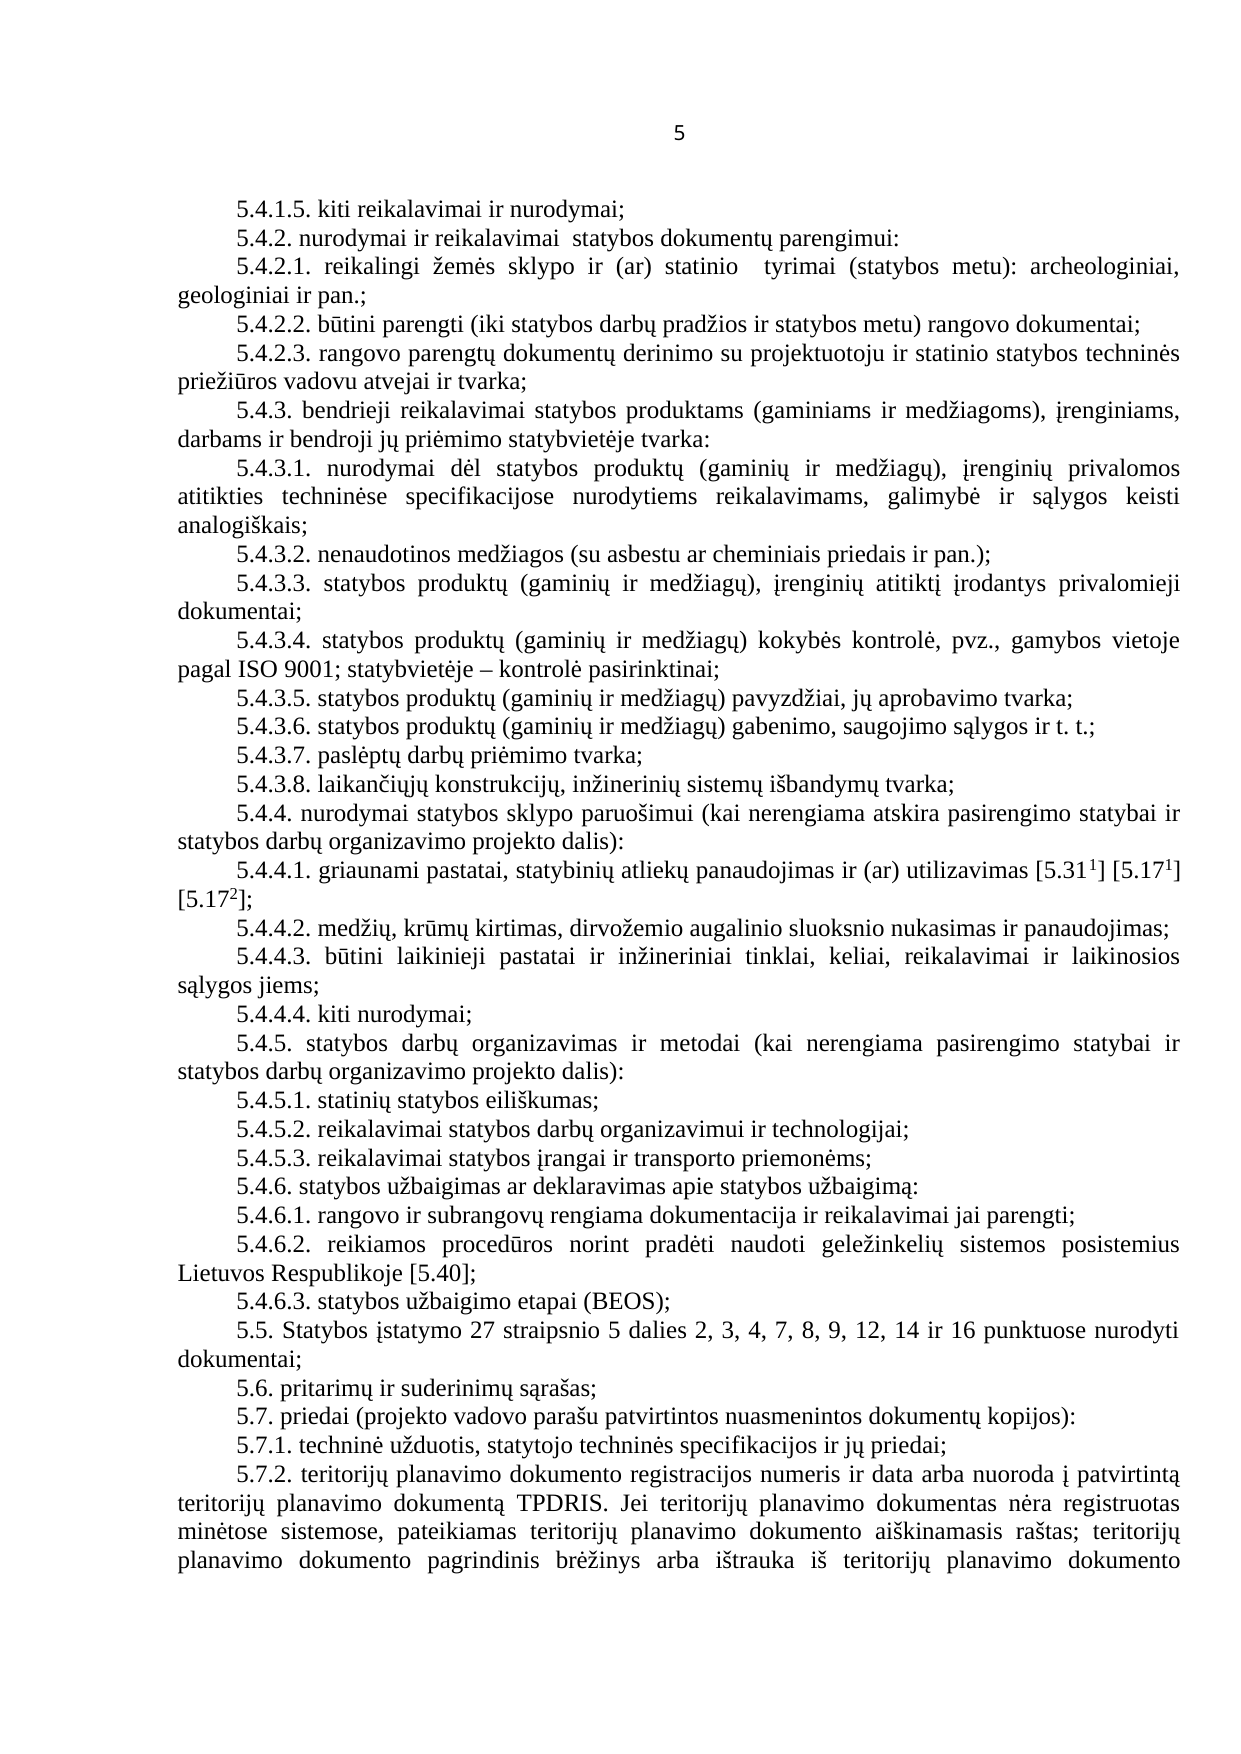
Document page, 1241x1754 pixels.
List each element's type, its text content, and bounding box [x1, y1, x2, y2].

text 5.4.4.1. griaunami pastatai, statybinių atliekų panaudojimas ir (ar) utilizavimas [5.311] [5.171] [5.172]; [177, 855, 1181, 913]
text 5.4.2. nurodymai ir reikalavimai statybos dokumentų parengimui: [177, 223, 1181, 251]
text 5.4.3.3. statybos produktų (gaminių ir medžiagų), įrenginių atitiktį įrodantys privalomieji dokumentai; [177, 568, 1181, 625]
text 5.7.1. techninė užduotis, statytojo techninės specifikacijos ir jų priedai; [177, 1430, 1181, 1459]
text 5.4.3. bendrieji reikalavimai statybos produktams (gaminiams ir medžiagoms), įrenginiams, darbams ir bendroji jų priėmimo statybvietėje tvarka: [177, 395, 1181, 453]
text 5.4.6.2. reikiamos procedūros norint pradėti naudoti geležinkelių sistemos posistemius Lietuvos Respublikoje [5.40]; [177, 1229, 1181, 1286]
text 5.4.5.3. reikalavimai statybos įrangai ir transporto priemonėms; [177, 1143, 1181, 1171]
text 5.4.1.5. kiti reikalavimai ir nurodymai; [177, 194, 1181, 223]
text 5.4.4.4. kiti nurodymai; [177, 999, 1181, 1028]
text 5.4.2.1. reikalingi žemės sklypo ir (ar) statinio tyrimai (statybos metu): archeologiniai, geologiniai ir pan.; [177, 251, 1181, 309]
text 5.4.5.2. reikalavimai statybos darbų organizavimui ir technologijai; [177, 1114, 1181, 1143]
text 5.4.3.2. nenaudotinos medžiagos (su asbestu ar cheminiais priedais ir pan.); [177, 539, 1181, 568]
text 5.6. pritarimų ir suderinimų sąrašas; [177, 1373, 1181, 1401]
text 5.4.6.1. rangovo ir subrangovų rengiama dokumentacija ir reikalavimai jai parengti; [177, 1200, 1181, 1229]
text 5.4.3.5. statybos produktų (gaminių ir medžiagų) pavyzdžiai, jų aprobavimo tvarka; [177, 683, 1181, 711]
text 5.4.3.7. paslėptų darbų priėmimo tvarka; [177, 740, 1181, 769]
text 5.4.2.2. būtini parengti (iki statybos darbų pradžios ir statybos metu) rangovo dokumentai; [177, 309, 1181, 338]
text 5.4.2.3. rangovo parengtų dokumentų derinimo su projektuotoju ir statinio statybos techninės priežiūros vadovu atvejai ir tvarka; [177, 338, 1181, 395]
text 5.4.3.8. laikančiųjų konstrukcijų, inžinerinių sistemų išbandymų tvarka; [177, 769, 1181, 798]
text 5.4.6. statybos užbaigimas ar deklaravimas apie statybos užbaigimą: [177, 1171, 1181, 1200]
text 5.4.4. nurodymai statybos sklypo paruošimui (kai nerengiama atskira pasirengimo statybai ir statybos darbų organizavimo projekto dalis): [177, 798, 1181, 855]
text 5.4.5.1. statinių statybos eiliškumas; [177, 1085, 1181, 1114]
text 5.4.3.6. statybos produktų (gaminių ir medžiagų) gabenimo, saugojimo sąlygos ir t. t.; [177, 711, 1181, 740]
text 5.5. Statybos įstatymo 27 straipsnio 5 dalies 2, 3, 4, 7, 8, 9, 12, 14 ir 16 punktuose nurodyti dokumentai; [177, 1315, 1181, 1373]
text 5.4.6.3. statybos užbaigimo etapai (BEOS); [177, 1286, 1181, 1315]
text 5.4.4.2. medžių, krūmų kirtimas, dirvožemio augalinio sluoksnio nukasimas ir panaudojimas; [177, 913, 1181, 941]
text 5.4.5. statybos darbų organizavimas ir metodai (kai nerengiama pasirengimo statybai ir statybos darbų organizavimo projekto dalis): [177, 1028, 1181, 1085]
text 5.7.2. teritorijų planavimo dokumento registracijos numeris ir data arba nuoroda į patvirtintą teritorijų planavimo dokumentą TPDRIS. Jei teritorijų planavimo dokumentas nėra registruotas minėtose sistemose, pateikiamas teritorijų planavimo dokumento aiškinamasis raštas; teritorijų planavimo dokumento pagrindinis brėžinys arba ištrauka iš teritorijų planavimo dokumento [177, 1459, 1181, 1574]
text 5.4.3.4. statybos produktų (gaminių ir medžiagų) kokybės kontrolė, pvz., gamybos vietoje pagal ISO 9001; statybvietėje – kontrolė pasirinktinai; [177, 625, 1181, 683]
text 5.4.3.1. nurodymai dėl statybos produktų (gaminių ir medžiagų), įrenginių privalomos atitikties techninėse specifikacijose nurodytiems reikalavimams, galimybė ir sąlygos keisti analogiškais; [177, 453, 1181, 539]
text 5.4.4.3. būtini laikinieji pastatai ir inžineriniai tinklai, keliai, reikalavimai ir laikinosios sąlygos jiems; [177, 941, 1181, 999]
text 5.7. priedai (projekto vadovo parašu patvirtintos nuasmenintos dokumentų kopijos): [177, 1401, 1181, 1430]
